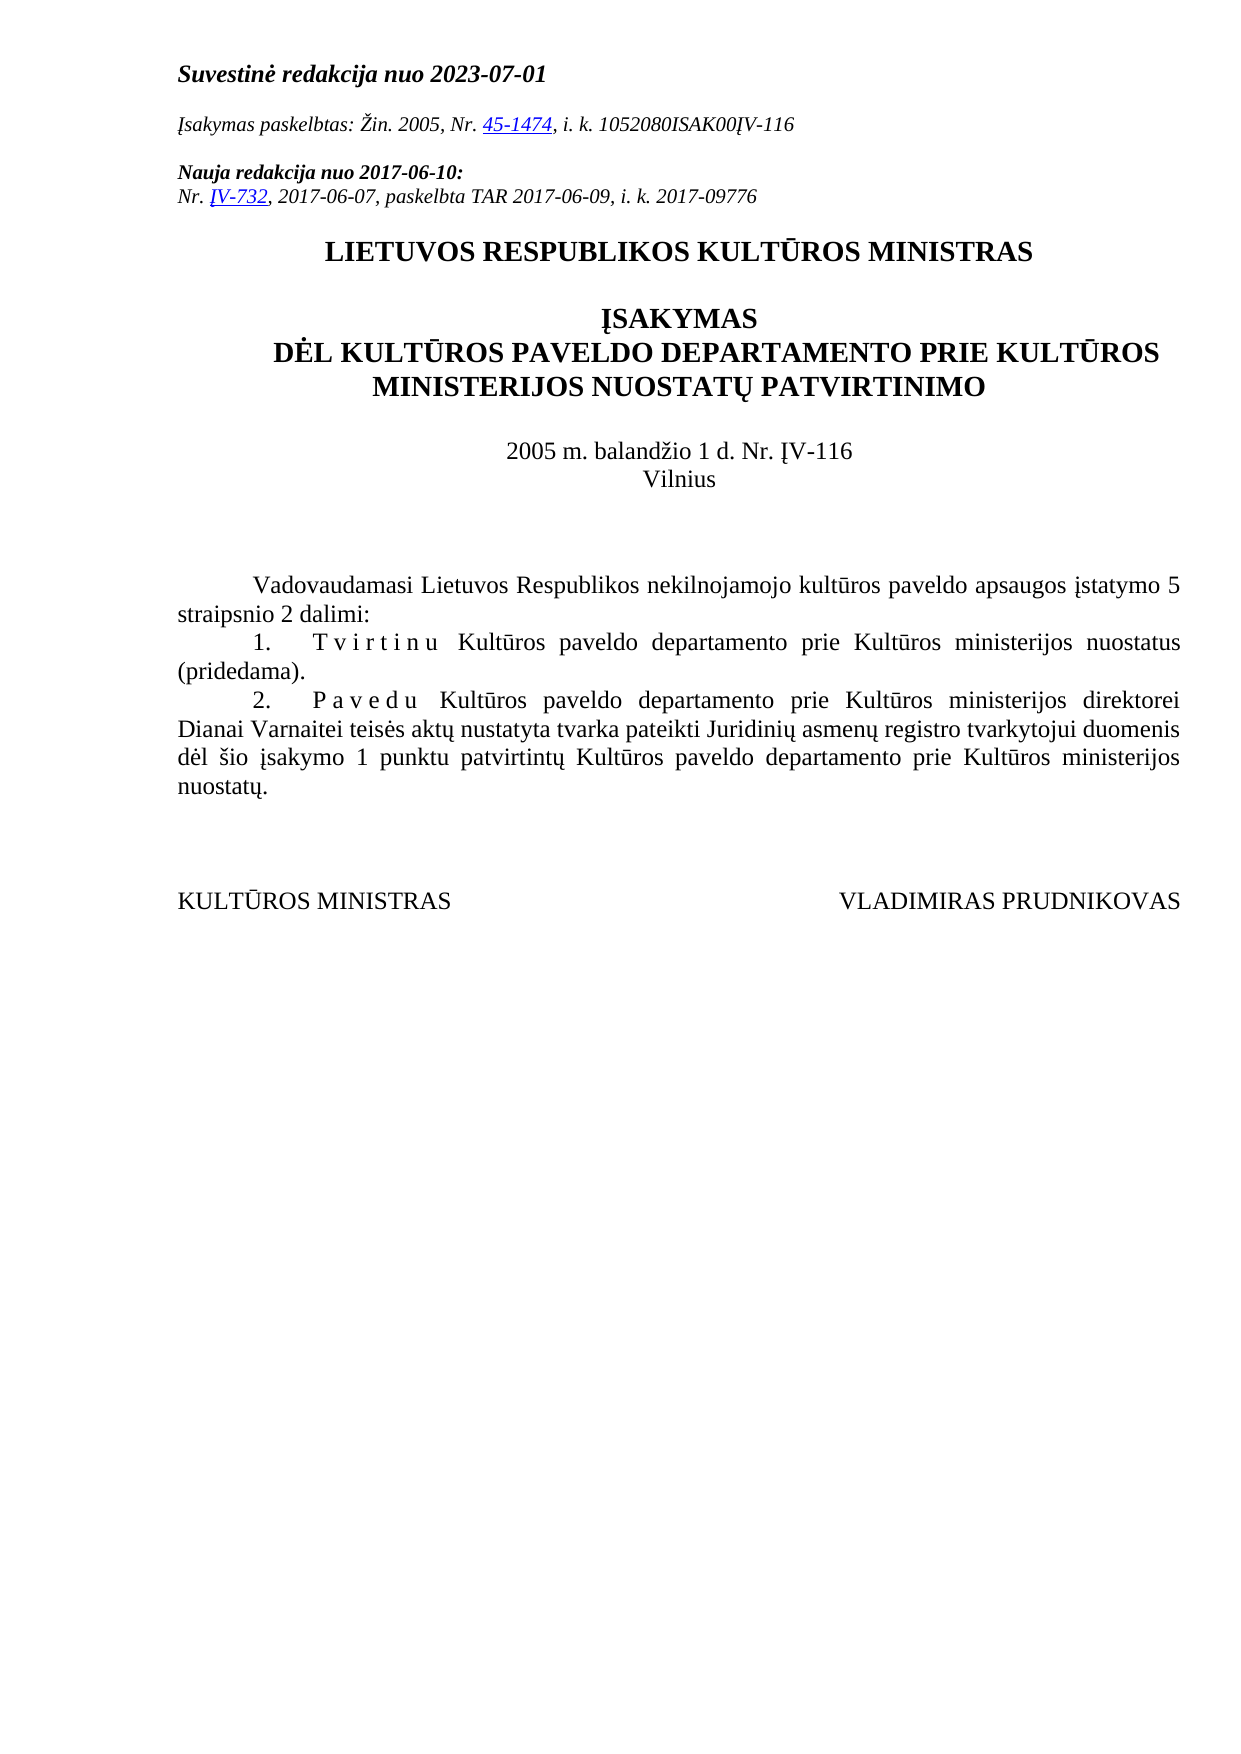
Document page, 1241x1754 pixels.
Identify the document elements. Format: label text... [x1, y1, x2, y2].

text Vilnius [177, 464, 1181, 493]
text Vadovaudamasi Lietuvos Respublikos nekilnojamojo kultūros paveldo apsaugos įstatymo 5 straipsnio 2 dalimi: [177, 570, 1181, 627]
text 1. Tvirtinu Kultūros paveldo departamento prie Kultūros ministerijos nuostatus (pridedama). [177, 627, 1181, 685]
text ĮSAKYMAS [177, 302, 1181, 335]
text Įsakymas paskelbtas: Žin. 2005, Nr. 45-1474, i. k. 1052080ISAK00ĮV-116 [177, 112, 1181, 136]
text Suvestinė redakcija nuo 2023-07-01 [177, 59, 1181, 88]
text DĖL KULTŪROS PAVELDO DEPARTAMENTO PRIE KULTŪROS MINISTERIJOS NUOSTATŲ PATVIRTINIMO [177, 335, 1181, 402]
text Nauja redakcija nuo 2017-06-10: [177, 160, 1181, 184]
text KULTŪROS MINISTRAS VLADIMIRAS PRUDNIKOVAS [177, 886, 1181, 915]
text 2. Pavedu Kultūros paveldo departamento prie Kultūros ministerijos direktorei Dianai Varnaitei teisės aktų nustatyta tvarka pateikti Juridinių asmenų registro tvarkytojui duomenis dėl šio įsakymo 1 punktu patvirtintų Kultūros paveldo departamento prie Kultūros ministerijos nuostatų. [177, 685, 1181, 800]
text LIETUVOS RESPUBLIKOS KULTŪROS MINISTRAS [177, 234, 1181, 268]
text Nr. ĮV-732, 2017-06-07, paskelbta TAR 2017-06-09, i. k. 2017-09776 [177, 184, 1181, 208]
text 2005 m. balandžio 1 d. Nr. ĮV-116 [177, 436, 1181, 464]
